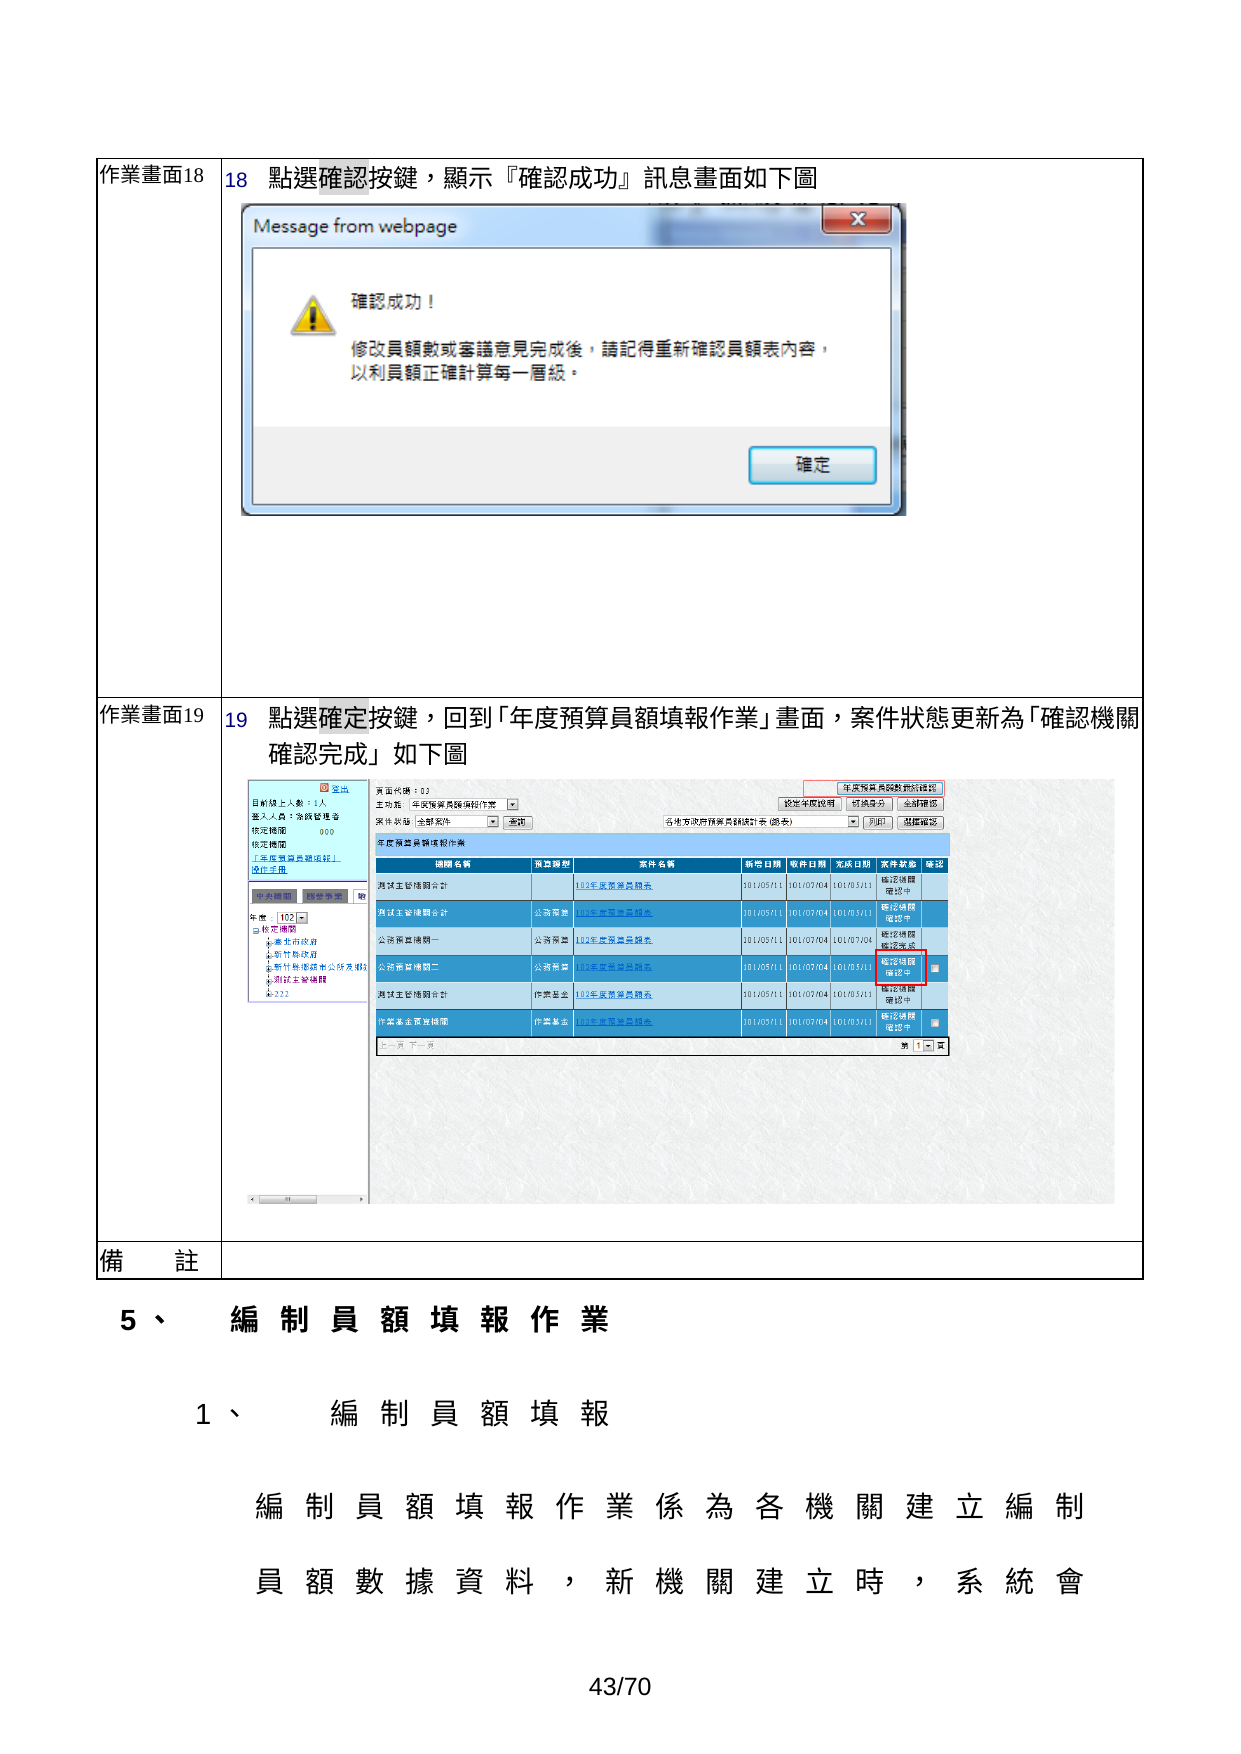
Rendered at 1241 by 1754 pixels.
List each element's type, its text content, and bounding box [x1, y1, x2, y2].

table_cell 點選確認按鍵，顯示『確認成功』訊息畫面如下圖 [222, 159, 1142, 697]
list 編制員額填報作業 [120, 1280, 1120, 1355]
table_cell 點選確定按鍵，回到「年度預算員額填報作業」畫面，案件狀態更新為「確認機關確認完成」如下圖 [222, 698, 1142, 1241]
table_cell 備 註 [98, 1242, 221, 1278]
table_cell [98, 698, 221, 1241]
picture [247, 779, 1115, 1204]
picture [241, 203, 907, 516]
list 編制員額填報 [179, 1374, 1120, 1449]
table_cell [98, 159, 221, 697]
text 編制員額填報作業係為各機關建立編制員額數據資料，新機關建立時，系統會 [238, 1468, 1120, 1618]
table_cell [222, 1242, 1142, 1278]
